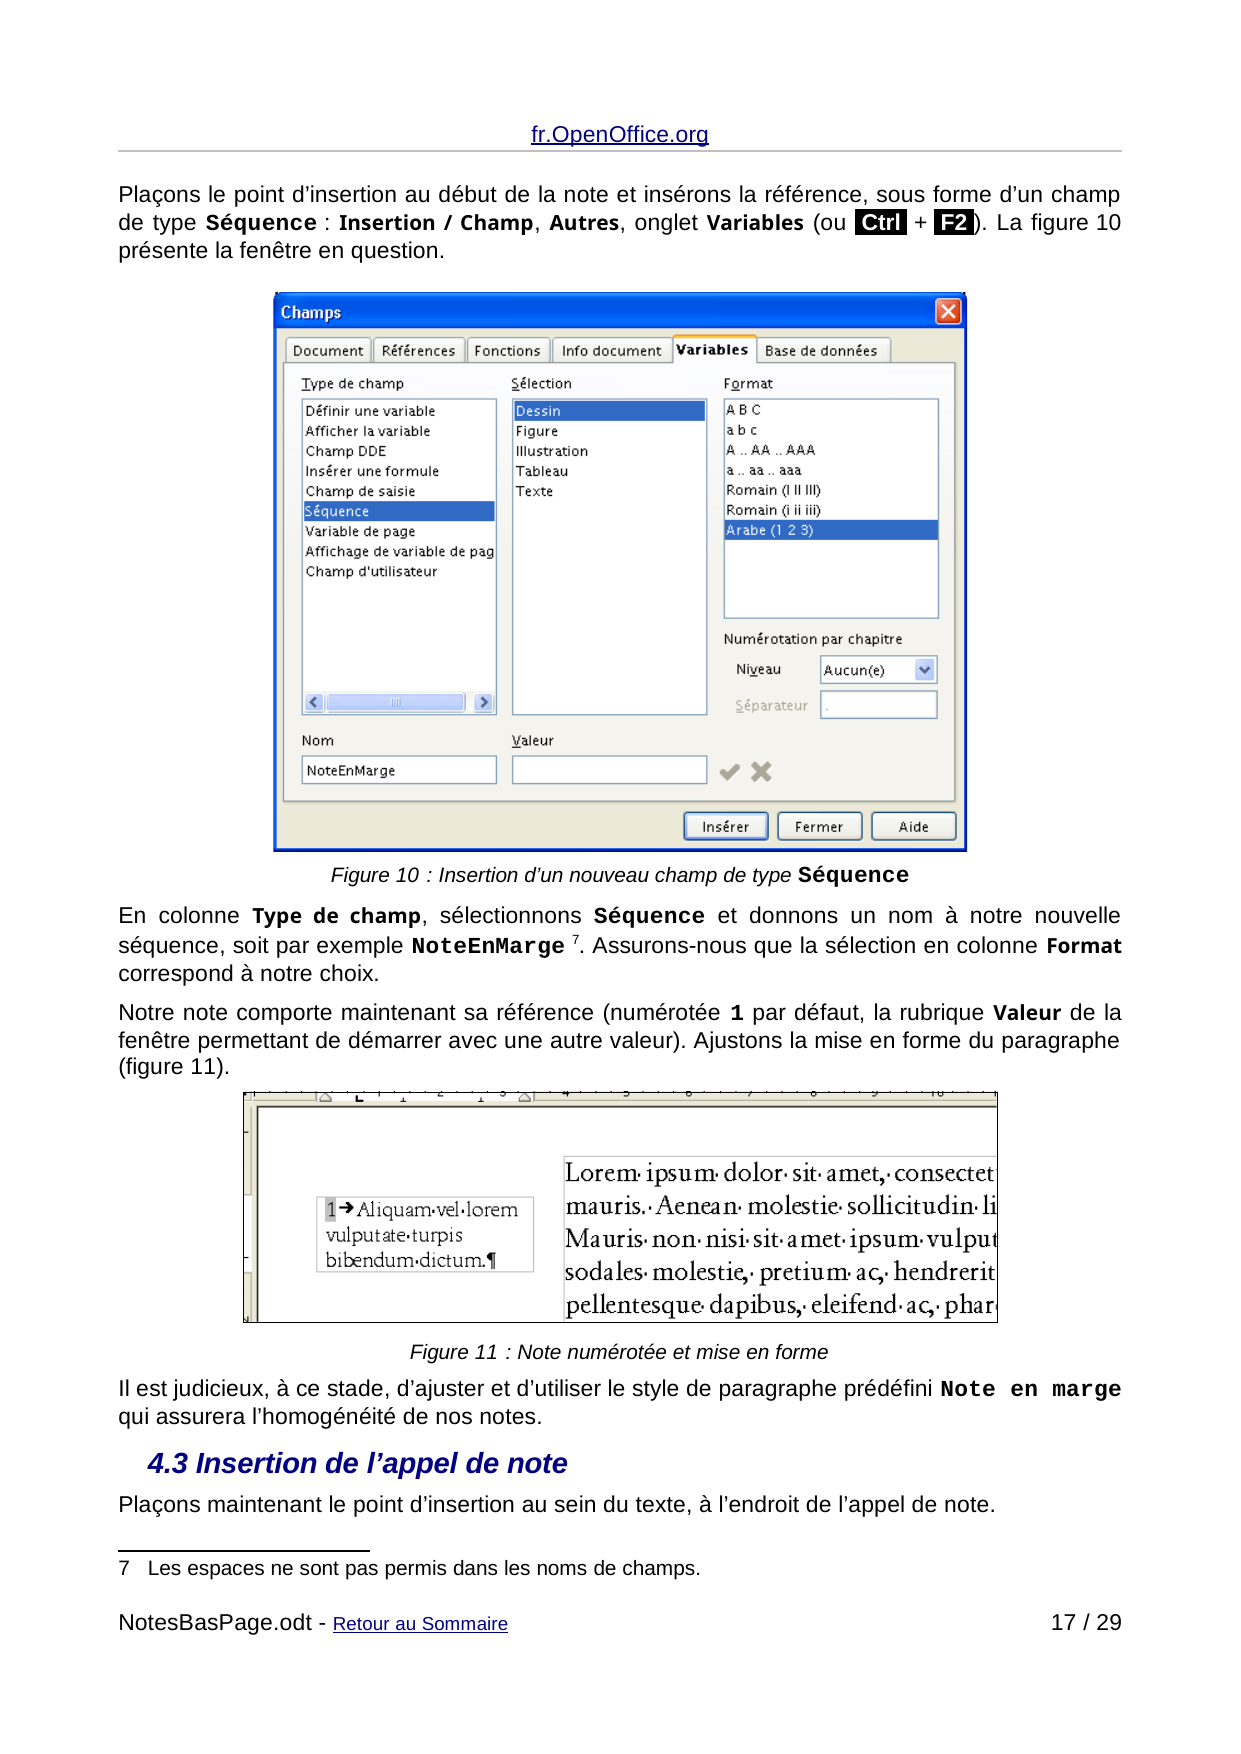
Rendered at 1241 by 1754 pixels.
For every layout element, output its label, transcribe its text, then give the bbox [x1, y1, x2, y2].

text Il est judicieux, à ce stade, d’ajuster et d’utiliser le style de paragraphe prédéfini Note en marge qui assurera l’homogénéité de nos notes. [118, 1091, 1122, 1430]
text Figure 10 : Insertion d’un nouveau champ de type Séquence [273, 852, 967, 889]
subtitle Insertion de l’appel de note [148, 1447, 1122, 1480]
text Plaçons le point d’insertion au début de la note et insérons la référence, sous forme d’un champ de type Séquence : Insertion / Champ, Autres, onglet Variables (ou Ctrl + F2 ). La figure 10 présente la fenêtre en question. [118, 182, 1122, 263]
text Figure 11 : Note numérotée et mise en forme [243, 1323, 997, 1364]
picture [273, 292, 968, 852]
text Les espaces ne sont pas permis dans les noms de champs. [118, 1557, 1122, 1580]
text Plaçons maintenant le point d’insertion au sein du texte, à l’endroit de l’appel de note. [118, 1492, 1122, 1518]
picture [244, 1093, 997, 1322]
text En colonne Type de champ, sélectionnons Séquence et donnons un nom à notre nouvelle séquence, soit par exemple NoteEnMarge . Assurons-nous que la sélection en colonne Format correspond à notre choix. [118, 275, 1122, 986]
text Notre note comporte maintenant sa référence (numérotée 1 par défaut, la rubrique Valeur de la fenêtre permettant de démarrer avec une autre valeur). Ajustons la mise en forme du paragraphe (figure 11). [118, 998, 1122, 1080]
